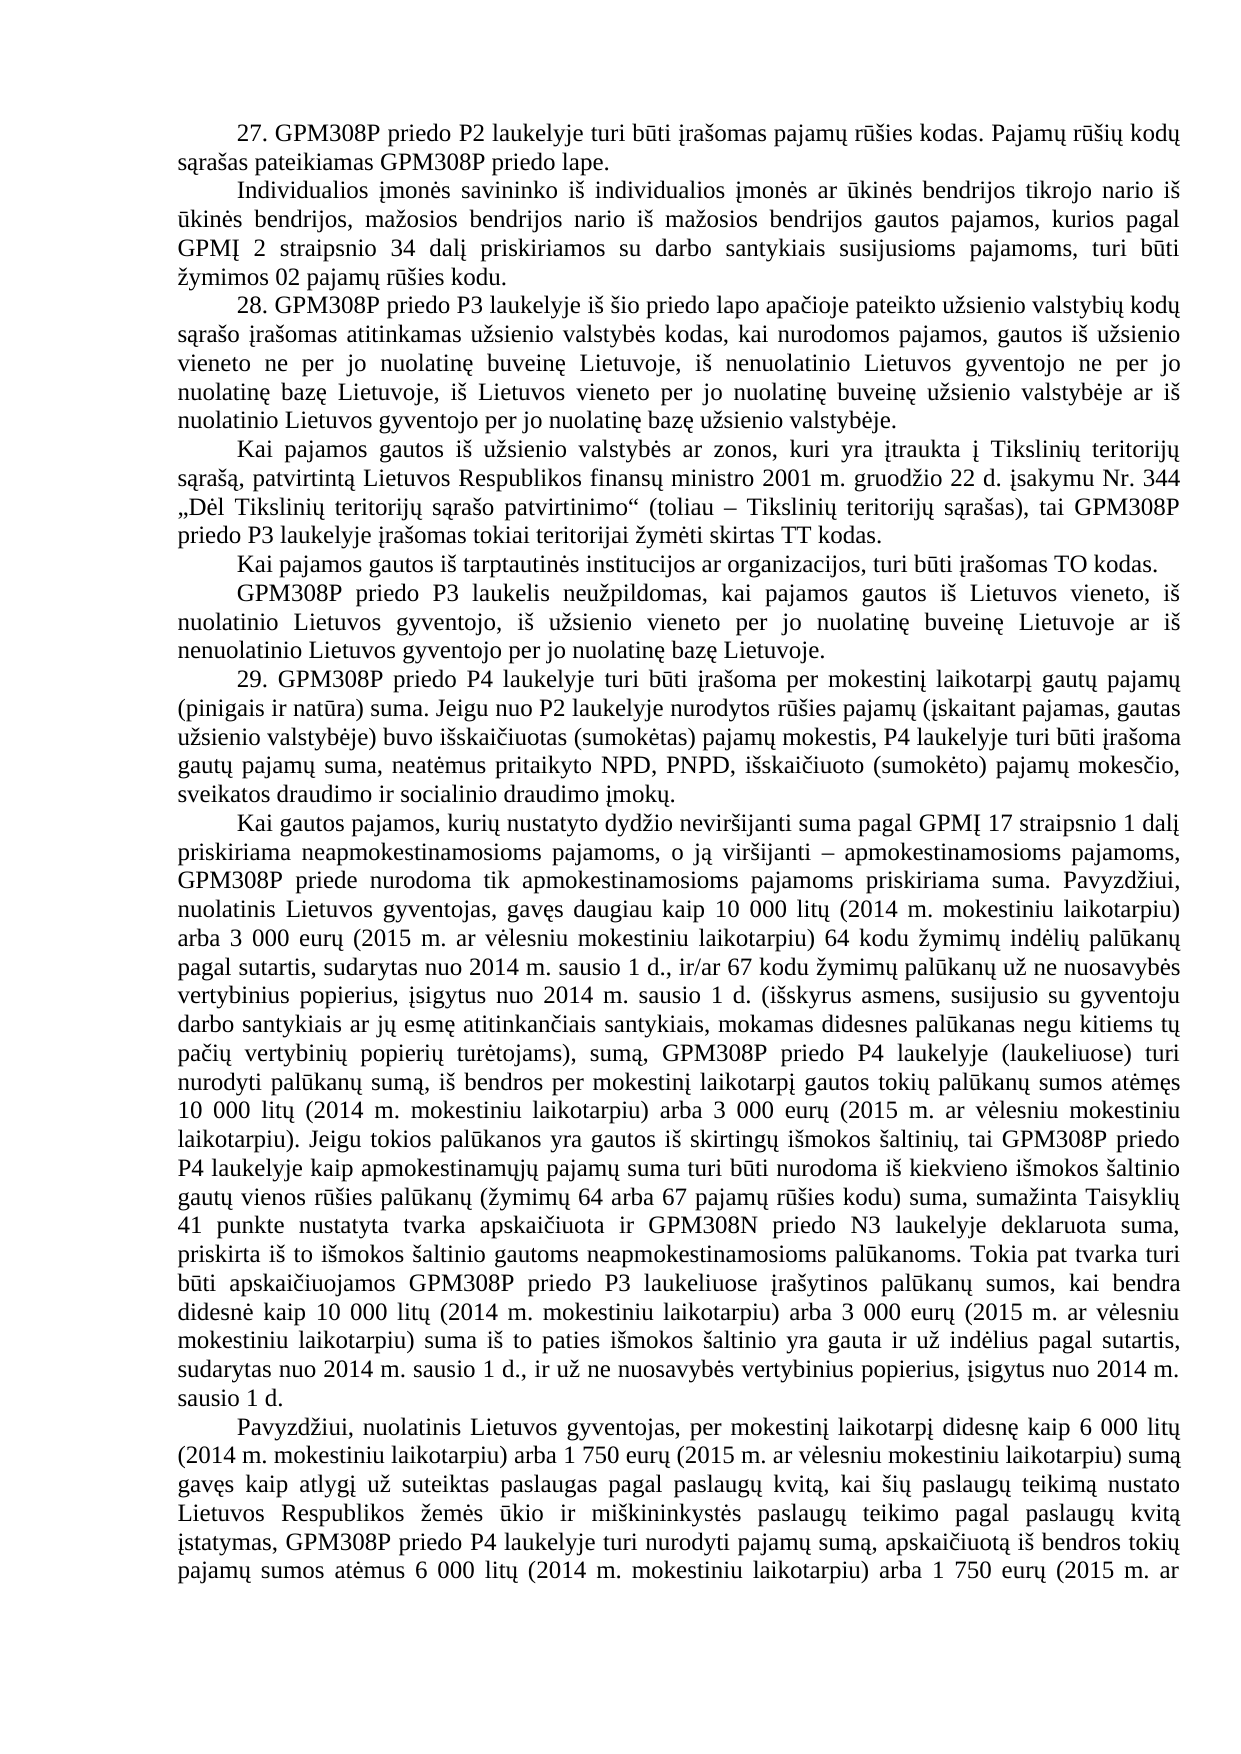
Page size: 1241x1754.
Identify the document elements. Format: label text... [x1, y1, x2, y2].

text 27. GPM308P priedo P2 laukelyje turi būti įrašomas pajamų rūšies kodas. Pajamų rūšių kodų sąrašas pateikiamas GPM308P priedo lape. [177, 118, 1181, 176]
text Individualios įmonės savininko iš individualios įmonės ar ūkinės bendrijos tikrojo nario iš ūkinės bendrijos, mažosios bendrijos nario iš mažosios bendrijos gautos pajamos, kurios pagal GPMĮ 2 straipsnio 34 dalį priskiriamos su darbo santykiais susijusioms pajamoms, turi būti žymimos 02 pajamų rūšies kodu. [177, 176, 1181, 291]
text Kai gautos pajamos, kurių nustatyto dydžio neviršijanti suma pagal GPMĮ 17 straipsnio 1 dalį priskiriama neapmokestinamosioms pajamoms, o ją viršijanti – apmokestinamosioms pajamoms, GPM308P priede nurodoma tik apmokestinamosioms pajamoms priskiriama suma. Pavyzdžiui, nuolatinis Lietuvos gyventojas, gavęs daugiau kaip 10 000 litų (2014 m. mokestiniu laikotarpiu) arba 3 000 eurų (2015 m. ar vėlesniu mokestiniu laikotarpiu) 64 kodu žymimų indėlių palūkanų pagal sutartis, sudarytas nuo 2014 m. sausio 1 d., ir/ar 67 kodu žymimų palūkanų už ne nuosavybės vertybinius popierius, įsigytus nuo 2014 m. sausio 1 d. (išskyrus asmens, susijusio su gyventoju darbo santykiais ar jų esmę atitinkančiais santykiais, mokamas didesnes palūkanas negu kitiems tų pačių vertybinių popierių turėtojams), sumą, GPM308P priedo P4 laukelyje (laukeliuose) turi nurodyti palūkanų sumą, iš bendros per mokestinį laikotarpį gautos tokių palūkanų sumos atėmęs 10 000 litų (2014 m. mokestiniu laikotarpiu) arba 3 000 eurų (2015 m. ar vėlesniu mokestiniu laikotarpiu). Jeigu tokios palūkanos yra gautos iš skirtingų išmokos šaltinių, tai GPM308P priedo P4 laukelyje kaip apmokestinamųjų pajamų suma turi būti nurodoma iš kiekvieno išmokos šaltinio gautų vienos rūšies palūkanų (žymimų 64 arba 67 pajamų rūšies kodu) suma, sumažinta Taisyklių 41 punkte nustatyta tvarka apskaičiuota ir GPM308N priedo N3 laukelyje deklaruota suma, priskirta iš to išmokos šaltinio gautoms neapmokestinamosioms palūkanoms. Tokia pat tvarka turi būti apskaičiuojamos GPM308P priedo P3 laukeliuose įrašytinos palūkanų sumos, kai bendra didesnė kaip 10 000 litų (2014 m. mokestiniu laikotarpiu) arba 3 000 eurų (2015 m. ar vėlesniu mokestiniu laikotarpiu) suma iš to paties išmokos šaltinio yra gauta ir už indėlius pagal sutartis, sudarytas nuo 2014 m. sausio 1 d., ir už ne nuosavybės vertybinius popierius, įsigytus nuo 2014 m. sausio 1 d. [177, 808, 1181, 1412]
text 29. GPM308P priedo P4 laukelyje turi būti įrašoma per mokestinį laikotarpį gautų pajamų (pinigais ir natūra) suma. Jeigu nuo P2 laukelyje nurodytos rūšies pajamų (įskaitant pajamas, gautas užsienio valstybėje) buvo išskaičiuotas (sumokėtas) pajamų mokestis, P4 laukelyje turi būti įrašoma gautų pajamų suma, neatėmus pritaikyto NPD, PNPD, išskaičiuoto (sumokėto) pajamų mokesčio, sveikatos draudimo ir socialinio draudimo įmokų. [177, 664, 1181, 808]
text GPM308P priedo P3 laukelis neužpildomas, kai pajamos gautos iš Lietuvos vieneto, iš nuolatinio Lietuvos gyventojo, iš užsienio vieneto per jo nuolatinę buveinę Lietuvoje ar iš nenuolatinio Lietuvos gyventojo per jo nuolatinę bazę Lietuvoje. [177, 578, 1181, 664]
text Kai pajamos gautos iš užsienio valstybės ar zonos, kuri yra įtraukta į Tikslinių teritorijų sąrašą, patvirtintą Lietuvos Respublikos finansų ministro 2001 m. gruodžio 22 d. įsakymu Nr. 344 „Dėl Tikslinių teritorijų sąrašo patvirtinimo“ (toliau – Tikslinių teritorijų sąrašas), tai GPM308P priedo P3 laukelyje įrašomas tokiai teritorijai žymėti skirtas TT kodas. [177, 434, 1181, 549]
text 28. GPM308P priedo P3 laukelyje iš šio priedo lapo apačioje pateikto užsienio valstybių kodų sąrašo įrašomas atitinkamas užsienio valstybės kodas, kai nurodomos pajamos, gautos iš užsienio vieneto ne per jo nuolatinę buveinę Lietuvoje, iš nenuolatinio Lietuvos gyventojo ne per jo nuolatinę bazę Lietuvoje, iš Lietuvos vieneto per jo nuolatinę buveinę užsienio valstybėje ar iš nuolatinio Lietuvos gyventojo per jo nuolatinę bazę užsienio valstybėje. [177, 291, 1181, 434]
text Pavyzdžiui, nuolatinis Lietuvos gyventojas, per mokestinį laikotarpį didesnę kaip 6 000 litų (2014 m. mokestiniu laikotarpiu) arba 1 750 eurų (2015 m. ar vėlesniu mokestiniu laikotarpiu) sumą gavęs kaip atlygį už suteiktas paslaugas pagal paslaugų kvitą, kai šių paslaugų teikimą nustato Lietuvos Respublikos žemės ūkio ir miškininkystės paslaugų teikimo pagal paslaugų kvitą įstatymas, GPM308P priedo P4 laukelyje turi nurodyti pajamų sumą, apskaičiuotą iš bendros tokių pajamų sumos atėmus 6 000 litų (2014 m. mokestiniu laikotarpiu) arba 1 750 eurų (2015 m. ar [177, 1412, 1181, 1584]
text Kai pajamos gautos iš tarptautinės institucijos ar organizacijos, turi būti įrašomas TO kodas. [177, 549, 1181, 578]
